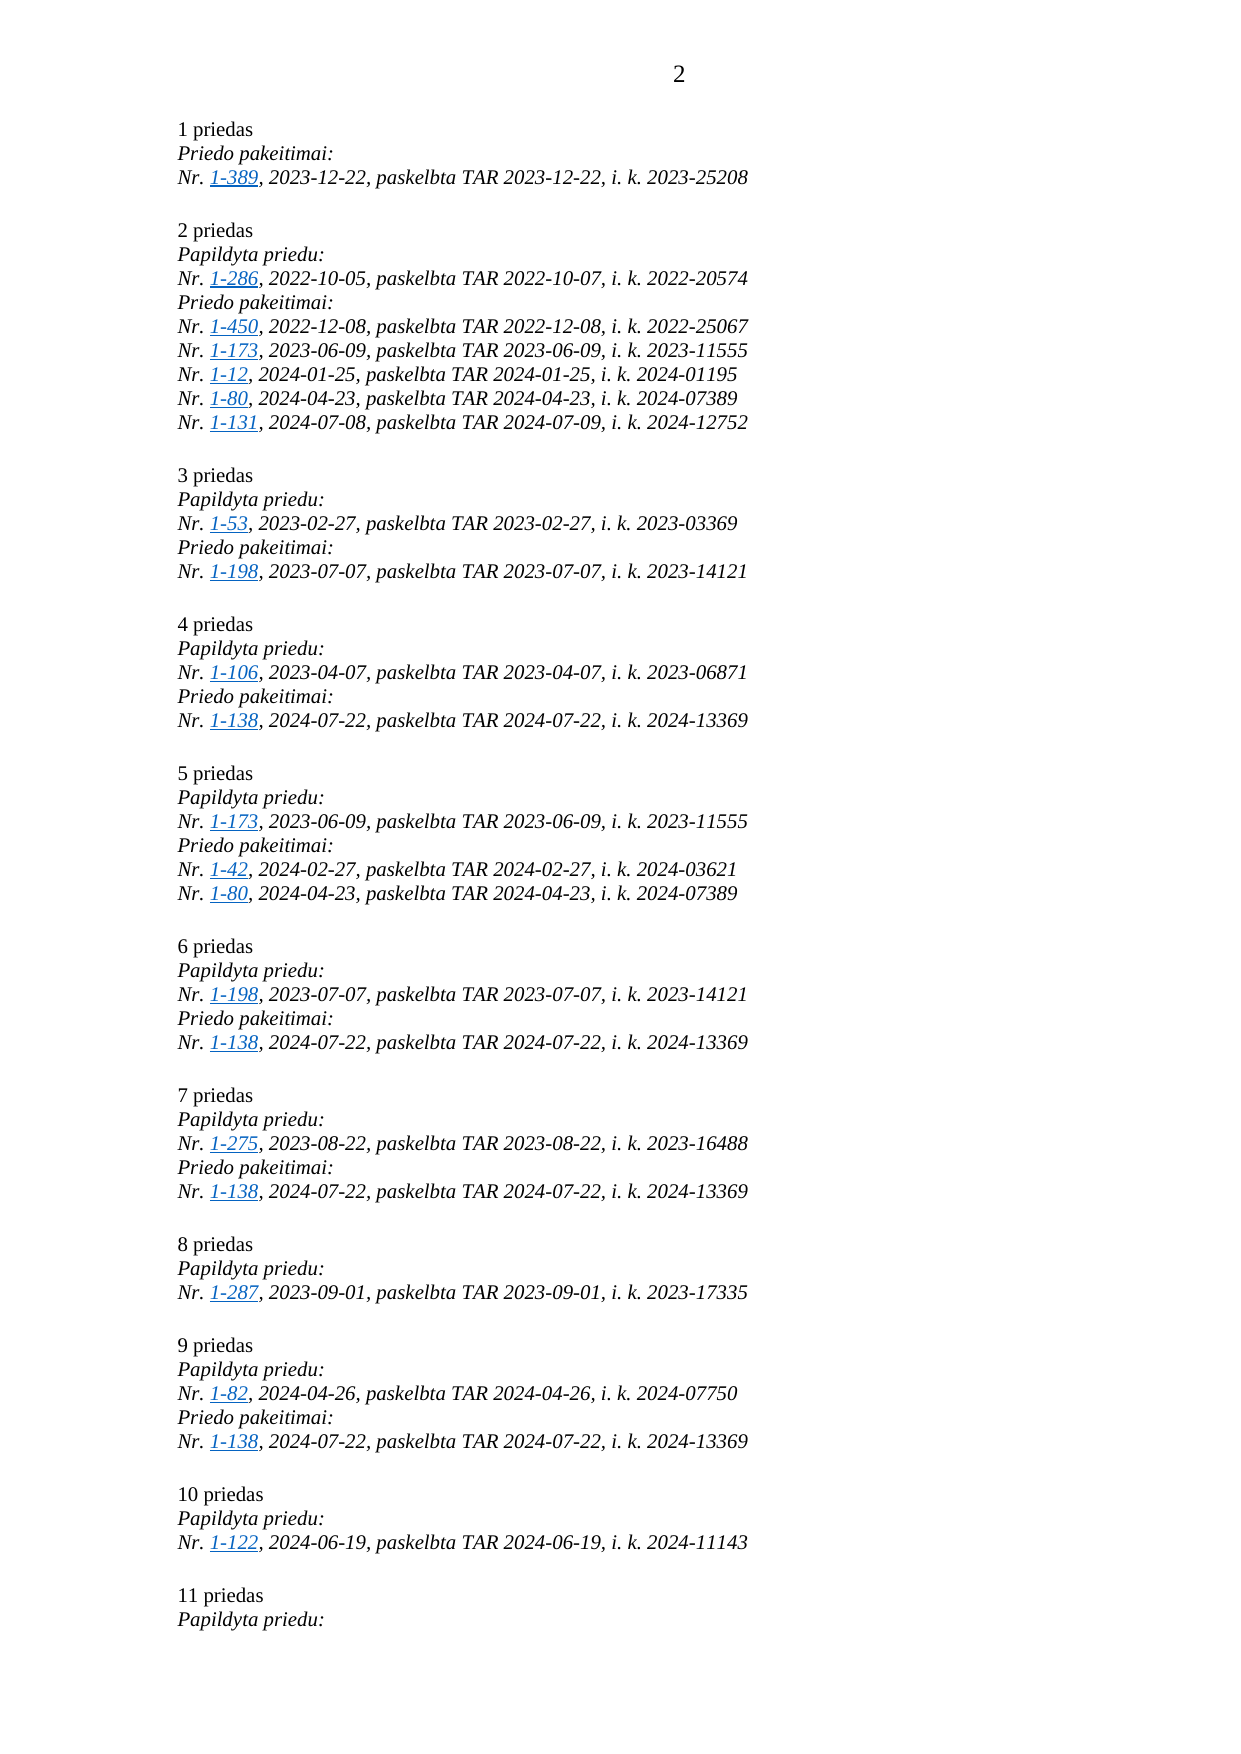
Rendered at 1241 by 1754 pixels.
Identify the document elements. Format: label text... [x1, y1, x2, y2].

text Nr. 1-138, 2024-07-22, paskelbta TAR 2024-07-22, i. k. 2024-13369 [177, 708, 1181, 732]
text Nr. 1-138, 2024-07-22, paskelbta TAR 2024-07-22, i. k. 2024-13369 [177, 1030, 1181, 1054]
text 11 priedas [177, 1583, 1181, 1607]
text Nr. 1-80, 2024-04-23, paskelbta TAR 2024-04-23, i. k. 2024-07389 [177, 386, 1181, 410]
text Priedo pakeitimai: [177, 684, 1181, 708]
text Papildyta priedu: [177, 487, 1181, 511]
text Priedo pakeitimai: [177, 290, 1181, 314]
text Priedo pakeitimai: [177, 141, 1181, 165]
text Nr. 1-287, 2023-09-01, paskelbta TAR 2023-09-01, i. k. 2023-17335 [177, 1280, 1181, 1304]
text 7 priedas [177, 1083, 1181, 1107]
text Nr. 1-106, 2023-04-07, paskelbta TAR 2023-04-07, i. k. 2023-06871 [177, 660, 1181, 684]
text Nr. 1-450, 2022-12-08, paskelbta TAR 2022-12-08, i. k. 2022-25067 [177, 314, 1181, 338]
text Nr. 1-80, 2024-04-23, paskelbta TAR 2024-04-23, i. k. 2024-07389 [177, 881, 1181, 905]
text Nr. 1-42, 2024-02-27, paskelbta TAR 2024-02-27, i. k. 2024-03621 [177, 857, 1181, 881]
text 5 priedas [177, 761, 1181, 785]
text Nr. 1-53, 2023-02-27, paskelbta TAR 2023-02-27, i. k. 2023-03369 [177, 511, 1181, 535]
text 6 priedas [177, 934, 1181, 958]
text Priedo pakeitimai: [177, 833, 1181, 857]
text 4 priedas [177, 612, 1181, 636]
text Priedo pakeitimai: [177, 1155, 1181, 1179]
text Papildyta priedu: [177, 1506, 1181, 1530]
text Nr. 1-122, 2024-06-19, paskelbta TAR 2024-06-19, i. k. 2024-11143 [177, 1530, 1181, 1554]
text Nr. 1-286, 2022-10-05, paskelbta TAR 2022-10-07, i. k. 2022-20574 [177, 266, 1181, 290]
text Papildyta priedu: [177, 1256, 1181, 1280]
text Nr. 1-275, 2023-08-22, paskelbta TAR 2023-08-22, i. k. 2023-16488 [177, 1131, 1181, 1155]
text Nr. 1-389, 2023-12-22, paskelbta TAR 2023-12-22, i. k. 2023-25208 [177, 165, 1181, 189]
text Papildyta priedu: [177, 785, 1181, 809]
text 1 priedas [177, 117, 1181, 141]
text Papildyta priedu: [177, 1107, 1181, 1131]
text Nr. 1-131, 2024-07-08, paskelbta TAR 2024-07-09, i. k. 2024-12752 [177, 410, 1181, 434]
text Papildyta priedu: [177, 1607, 1181, 1631]
text Nr. 1-12, 2024-01-25, paskelbta TAR 2024-01-25, i. k. 2024-01195 [177, 362, 1181, 386]
text Nr. 1-138, 2024-07-22, paskelbta TAR 2024-07-22, i. k. 2024-13369 [177, 1429, 1181, 1453]
text 2 priedas [177, 217, 1181, 242]
text Papildyta priedu: [177, 1357, 1181, 1381]
text Papildyta priedu: [177, 958, 1181, 982]
text Papildyta priedu: [177, 636, 1181, 660]
text 9 priedas [177, 1333, 1181, 1357]
text Nr. 1-198, 2023-07-07, paskelbta TAR 2023-07-07, i. k. 2023-14121 [177, 559, 1181, 583]
text 3 priedas [177, 463, 1181, 487]
text Nr. 1-82, 2024-04-26, paskelbta TAR 2024-04-26, i. k. 2024-07750 [177, 1381, 1181, 1405]
text Papildyta priedu: [177, 242, 1181, 266]
text Priedo pakeitimai: [177, 1405, 1181, 1429]
text Priedo pakeitimai: [177, 1006, 1181, 1030]
text Priedo pakeitimai: [177, 535, 1181, 559]
text Nr. 1-138, 2024-07-22, paskelbta TAR 2024-07-22, i. k. 2024-13369 [177, 1179, 1181, 1203]
text Nr. 1-173, 2023-06-09, paskelbta TAR 2023-06-09, i. k. 2023-11555 [177, 338, 1181, 362]
text 8 priedas [177, 1232, 1181, 1256]
text Nr. 1-198, 2023-07-07, paskelbta TAR 2023-07-07, i. k. 2023-14121 [177, 982, 1181, 1006]
text Nr. 1-173, 2023-06-09, paskelbta TAR 2023-06-09, i. k. 2023-11555 [177, 809, 1181, 833]
text 10 priedas [177, 1482, 1181, 1506]
